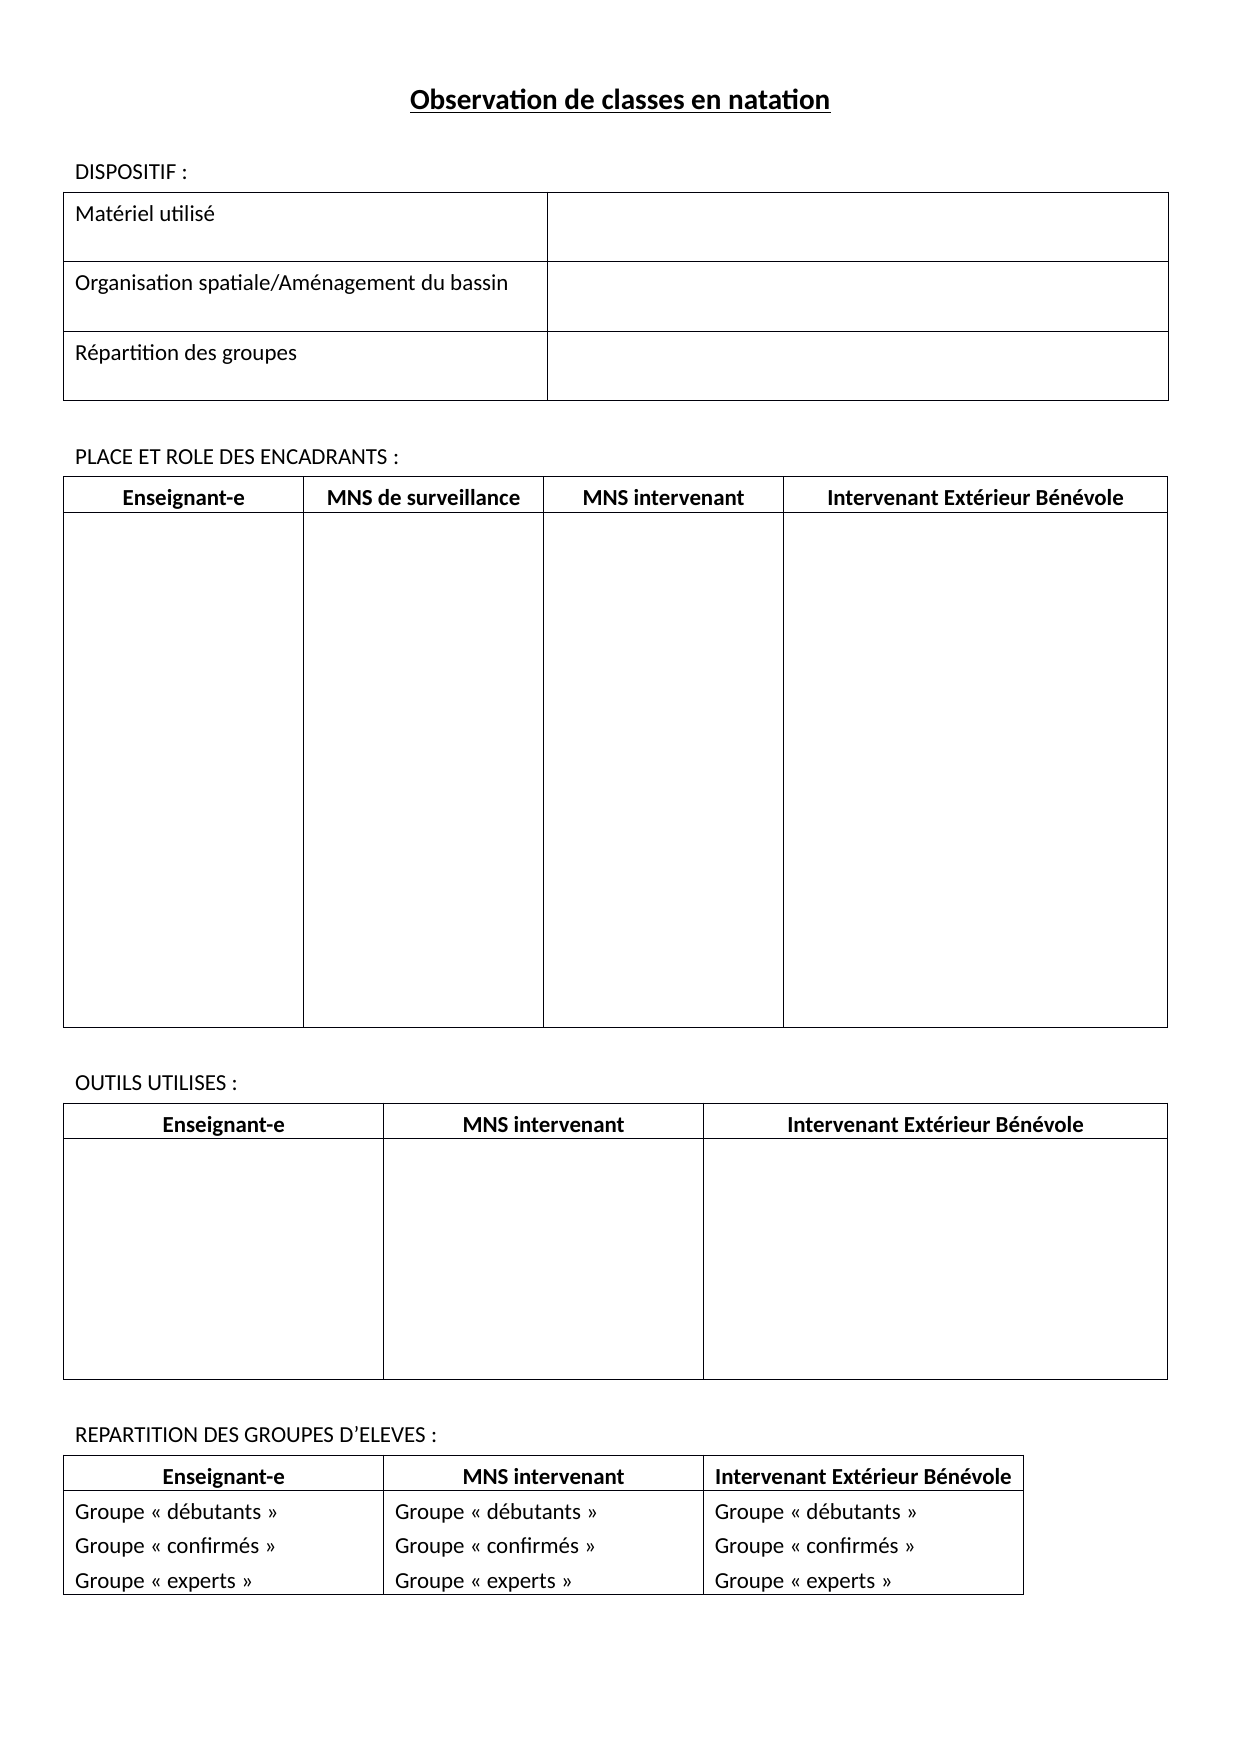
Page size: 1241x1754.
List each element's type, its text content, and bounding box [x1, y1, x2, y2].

table_header Enseignant-e [64, 1104, 383, 1138]
table_cell Groupe « débutants » Groupe « confirmés » Groupe « experts » [384, 1491, 703, 1594]
table_cell Groupe « débutants » Groupe « confirmés » Groupe « experts » [64, 1491, 383, 1594]
text OUTILS UTILISES : [75, 1068, 1165, 1096]
table_cell [784, 513, 1167, 1027]
table_cell [64, 1139, 383, 1379]
table_cell [544, 513, 783, 1027]
table_header [548, 193, 1168, 261]
table_header MNS de surveillance [304, 477, 543, 512]
table_header Intervenant Extérieur Bénévole [704, 1104, 1167, 1138]
table_header Intervenant Extérieur Bénévole [784, 477, 1167, 512]
table_cell [64, 513, 303, 1027]
table_cell [304, 513, 543, 1027]
table_cell [384, 1139, 703, 1379]
table_cell Organisation spatiale/Aménagement du bassin [64, 262, 547, 331]
table_cell Groupe « débutants » Groupe « confirmés » Groupe « experts » [704, 1491, 1023, 1594]
table_cell [548, 332, 1168, 400]
table_header Enseignant-e [64, 477, 303, 512]
table_header MNS intervenant [384, 1104, 703, 1138]
table_header MNS intervenant [544, 477, 783, 512]
text Observation de classes en natation [75, 81, 1165, 117]
table_cell [704, 1139, 1167, 1379]
table_header Intervenant Extérieur Bénévole [704, 1456, 1023, 1490]
table_cell Répartition des groupes [64, 332, 547, 400]
text REPARTITION DES GROUPES D’ELEVES : [75, 1420, 1165, 1448]
table_header Enseignant-e [64, 1456, 383, 1490]
table_header Matériel utilisé [64, 193, 547, 261]
text PLACE ET ROLE DES ENCADRANTS : [75, 442, 1165, 470]
table_cell [548, 262, 1168, 331]
text DISPOSITIF : [75, 157, 1165, 185]
table_header MNS intervenant [384, 1456, 703, 1490]
